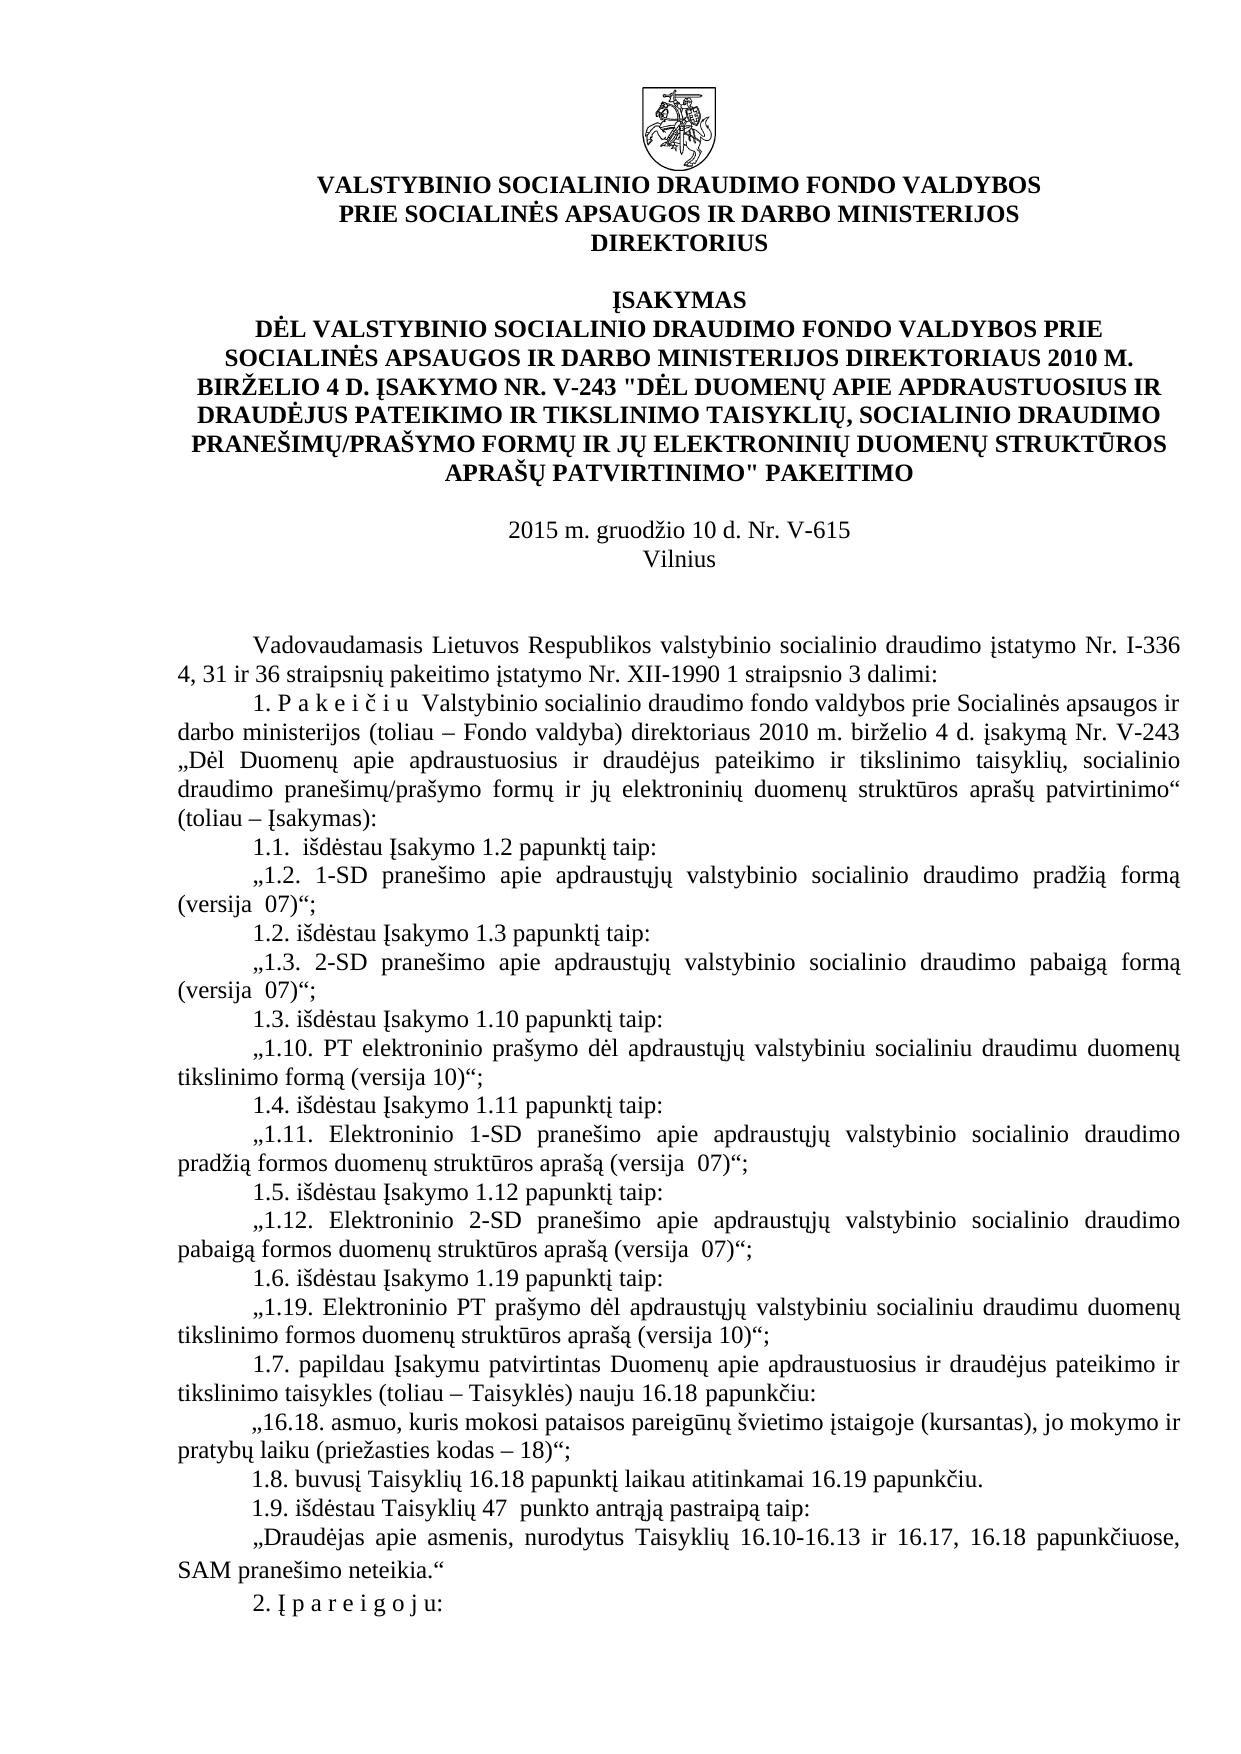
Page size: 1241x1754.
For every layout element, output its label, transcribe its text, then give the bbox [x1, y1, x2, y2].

text „1.11. Elektroninio 1-SD pranešimo apie apdraustųjų valstybinio socialinio draudimo pradžią formos duomenų struktūros aprašą (versija 07)“; [177, 1119, 1181, 1177]
text 1.3. išdėstau Įsakymo 1.10 papunktį taip: [177, 1004, 1181, 1033]
text Vadovaudamasis Lietuvos Respublikos valstybinio socialinio draudimo įstatymo Nr. I-336 4, 31 ir 36 straipsnių pakeitimo įstatymo Nr. XII-1990 1 straipsnio 3 dalimi: [177, 631, 1181, 688]
text 1.6. išdėstau Įsakymo 1.19 papunktį taip: [252, 1263, 1181, 1292]
text ĮSAKYMAS [177, 286, 1181, 314]
text „1.10. PT elektroninio prašymo dėl apdraustųjų valstybiniu socialiniu draudimu duomenų tikslinimo formą (versija 10)“; [177, 1033, 1181, 1091]
text VALSTYBINIO SOCIALINIO DRAUDIMO FONDO VALDYBOS [177, 171, 1181, 199]
text 1.9. išdėstau Taisyklių 47 punkto antrąją pastraipą taip: [177, 1493, 1181, 1522]
text 1.2. išdėstau Įsakymo 1.3 papunktį taip: [252, 918, 1181, 947]
text PRIE SOCIALINĖS APSAUGOS IR DARBO MINISTERIJOS [177, 199, 1181, 228]
text „Draudėjas apie asmenis, nurodytus Taisyklių 16.10-16.13 ir 16.17, 16.18 papunkčiuose, SAM pranešimo neteikia.“ [177, 1522, 1181, 1584]
text 1.7. papildau Įsakymu patvirtintas Duomenų apie apdraustuosius ir draudėjus pateikimo ir tikslinimo taisykles (toliau – Taisyklės) nauju 16.18 papunkčiu: [177, 1349, 1181, 1407]
text Vilnius [177, 544, 1181, 573]
text „1.12. Elektroninio 2-SD pranešimo apie apdraustųjų valstybinio socialinio draudimo pabaigą formos duomenų struktūros aprašą (versija 07)“; [177, 1206, 1181, 1263]
text „1.3. 2-SD pranešimo apie apdraustųjų valstybinio socialinio draudimo pabaigą formą (versija 07)“; [177, 947, 1181, 1004]
text 1. P a k e i č i u Valstybinio socialinio draudimo fondo valdybos prie Socialinės apsaugos ir darbo ministerijos (toliau – Fondo valdyba) direktoriaus 2010 m. birželio 4 d. įsakymą Nr. V-243 „Dėl Duomenų apie apdraustuosius ir draudėjus pateikimo ir tikslinimo taisyklių, socialinio draudimo pranešimų/prašymo formų ir jų elektroninių duomenų struktūros aprašų patvirtinimo“ (toliau – Įsakymas): [177, 688, 1181, 832]
text 1.1. išdėstau Įsakymo 1.2 papunktį taip: [252, 832, 1181, 861]
text „16.18. asmuo, kuris mokosi pataisos pareigūnų švietimo įstaigoje (kursantas), jo mokymo ir pratybų laiku (priežasties kodas – 18)“; [177, 1407, 1181, 1464]
text DIREKTORIUS [177, 228, 1181, 257]
text 1.5. išdėstau Įsakymo 1.12 papunktį taip: [252, 1177, 1181, 1206]
text 2. Į p a r e i g o j u: [177, 1588, 1181, 1617]
text 1.8. buvusį Taisyklių 16.18 papunktį laikau atitinkamai 16.19 papunkčiu. [177, 1464, 1181, 1493]
text 1.4. išdėstau Įsakymo 1.11 papunktį taip: [252, 1091, 1181, 1119]
text 2015 m. gruodžio 10 d. Nr. V-615 [177, 516, 1181, 544]
text „1.2. 1-SD pranešimo apie apdraustųjų valstybinio socialinio draudimo pradžią formą (versija 07)“; [177, 861, 1181, 918]
text „1.19. Elektroninio PT prašymo dėl apdraustųjų valstybiniu socialiniu draudimu duomenų tikslinimo formos duomenų struktūros aprašą (versija 10)“; [177, 1292, 1181, 1349]
text Dėl Valstybinio socialinio draudimo fondo valdybos prie Socialinės apsaugos ir darbo ministerijos direktoriaus 2010 m. birželio 4 d. įsakymo Nr. V-243 "Dėl duomenų apie apdraustuosius ir draudėjus pateikimo ir tikslinimo taisyklių, socialinio draudimo pranešimų/prašymo formų ir jų elektroninių duomenų struktūros aprašų patvirtinimo" pakeitimo [177, 314, 1181, 487]
